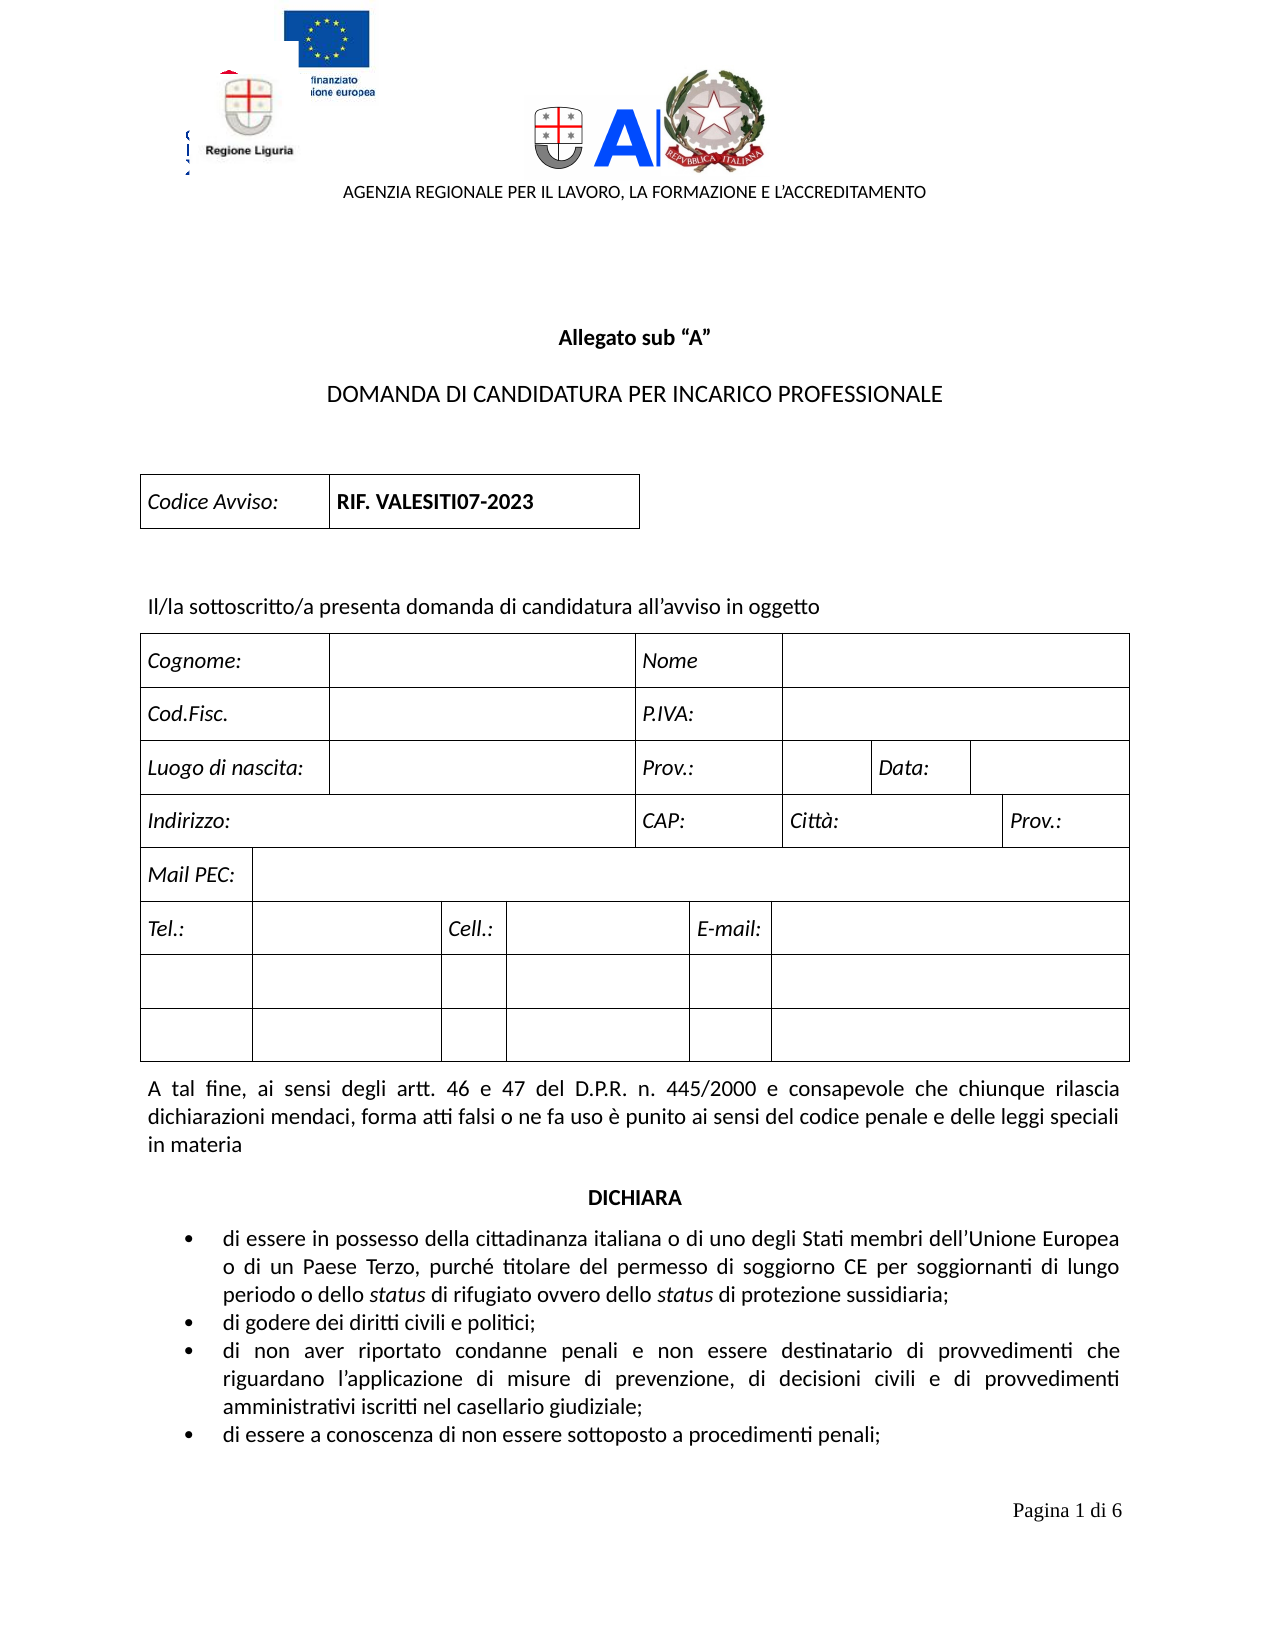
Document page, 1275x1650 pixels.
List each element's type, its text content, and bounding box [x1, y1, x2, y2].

text A tal fine, ai sensi degli artt. 46 e 47 del D.P.R. n. 445/2000 e consapevole che chiunque rilascia dichiarazioni mendaci, forma atti falsi o ne fa uso è punito ai sensi del codice penale e delle leggi speciali in materia [148, 1074, 1122, 1158]
table_header Nome [636, 634, 782, 686]
table_cell [253, 848, 1129, 901]
list di non aver riportato condanne penali e non essere destinatario di provvedimenti che riguardano l’applicazione di misure di prevenzione, di decisioni civili e di provvedimenti amministrativi iscritti nel casellario giudiziale; [185, 1336, 1122, 1420]
table_cell [507, 955, 689, 1008]
table_cell Cell.: [442, 902, 506, 954]
table_cell Luogo di nascita: [141, 741, 329, 793]
table_cell Cod.Fisc. [141, 688, 329, 740]
subtitle Allegato sub “A” [148, 313, 1122, 353]
table_cell [783, 741, 871, 793]
table_header Cognome: [141, 634, 329, 686]
table_cell Tel.: [141, 902, 252, 954]
table_cell Città: [783, 795, 1002, 847]
table_cell [253, 955, 441, 1008]
table_cell [442, 955, 506, 1008]
table_cell Indirizzo: [141, 795, 635, 847]
table_cell [442, 1009, 506, 1061]
table_header [330, 634, 635, 686]
table_cell Mail PEC: [141, 848, 252, 901]
table_cell [330, 688, 635, 740]
list di essere a conoscenza di non essere sottoposto a procedimenti penali; [185, 1420, 1122, 1448]
table_cell [141, 955, 252, 1008]
table_cell [141, 1009, 252, 1061]
table_cell Data: [872, 741, 970, 793]
table_cell [330, 741, 635, 793]
table_cell [772, 902, 1129, 954]
table_cell Prov.: [1003, 795, 1129, 847]
table_header RIF. VALESITI07-2023 [330, 475, 639, 528]
table_cell P.IVA: [636, 688, 782, 740]
table_header Codice Avviso: [141, 475, 329, 528]
table_cell [507, 902, 689, 954]
table_cell [253, 902, 441, 954]
table_cell [971, 741, 1129, 793]
table_header [783, 634, 1129, 686]
table_cell [507, 1009, 689, 1061]
table_cell Prov.: [636, 741, 782, 793]
table_cell [783, 688, 1129, 740]
text Il/la sottoscritto/a presenta domanda di candidatura all’avviso in oggetto [148, 592, 1122, 620]
text DICHIARA [148, 1183, 1122, 1211]
table_cell [690, 1009, 771, 1061]
list di godere dei diritti civili e politici; [185, 1308, 1122, 1336]
table_cell E-mail: [690, 902, 771, 954]
table_cell CAP: [636, 795, 782, 847]
text Domanda di candidatura PER incarico professionale [148, 378, 1122, 409]
table_cell [690, 955, 771, 1008]
table_cell [253, 1009, 441, 1061]
table_cell [772, 955, 1129, 1008]
table_cell [772, 1009, 1129, 1061]
list di essere in possesso della cittadinanza italiana o di uno degli Stati membri dell’Unione Europea o di un Paese Terzo, purché titolare del permesso di soggiorno CE per soggiornanti di lungo periodo o dello status di rifugiato ovvero dello status di protezione sussidiaria; [185, 1224, 1122, 1308]
